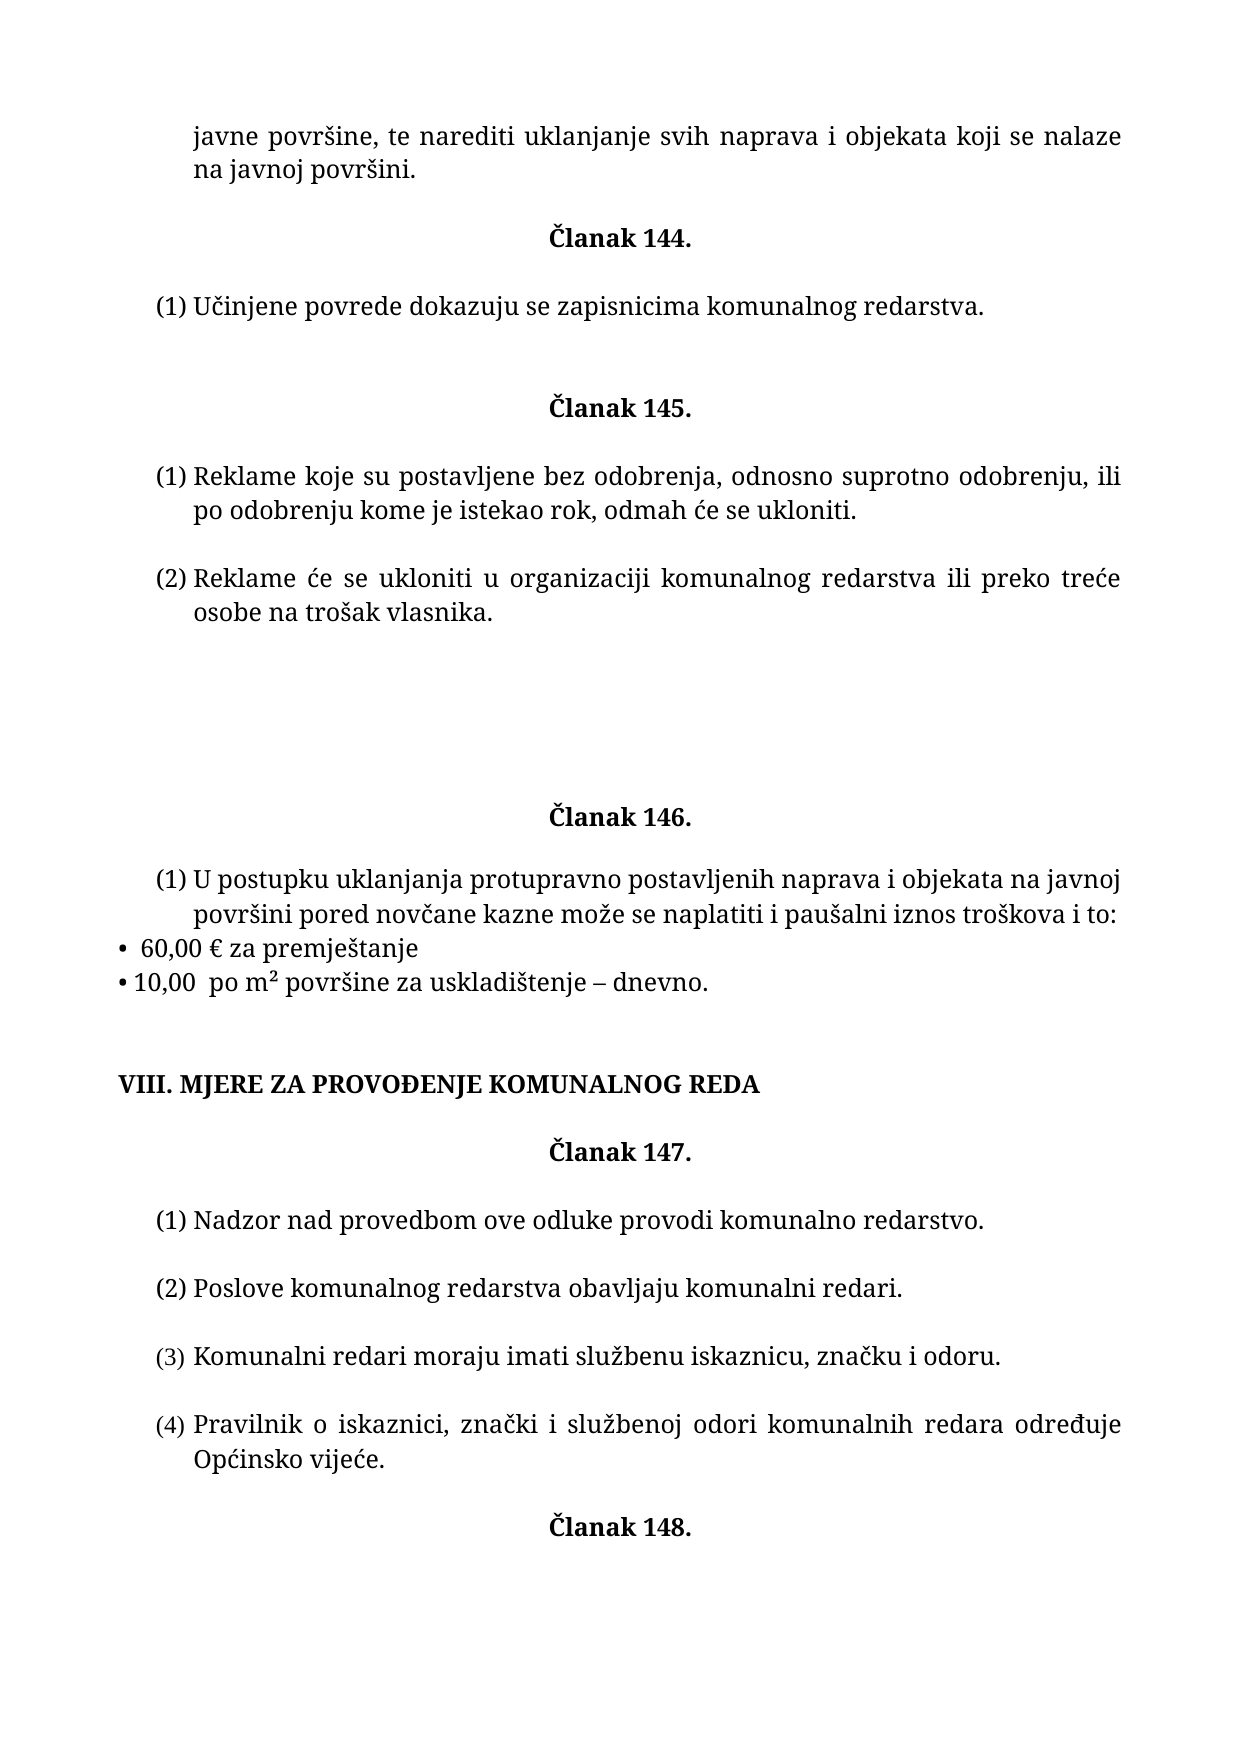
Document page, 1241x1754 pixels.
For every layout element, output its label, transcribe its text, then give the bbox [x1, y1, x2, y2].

list Reklame koje su postavljene bez odobrenja, odnosno suprotno odobrenju, ili po odobrenju kome je istekao rok, odmah će se ukloniti. [156, 459, 1122, 527]
text Članak 145. [118, 391, 1122, 425]
text • 60,00 € za premještanje [118, 930, 1122, 964]
text Članak 144. [118, 220, 1122, 254]
text Članak 147. [118, 1135, 1122, 1169]
list Reklame će se ukloniti u organizaciji komunalnog redarstva ili preko treće osobe na trošak vlasnika. [156, 561, 1122, 629]
text Članak 148. [118, 1509, 1122, 1543]
list U postupku uklanjanja protupravno postavljenih naprava i objekata na javnoj površini pored novčane kazne može se naplatiti i paušalni iznos troškova i to: [156, 862, 1122, 930]
text • 10,00 po m² površine za uskladištenje – dnevno. [118, 964, 1122, 998]
list Pravilnik o iskaznici, znački i službenoj odori komunalnih redara određuje Općinsko vijeće. [156, 1407, 1122, 1475]
text VIII. MJERE ZA PROVOĐENJE KOMUNALNOG REDA [118, 1067, 1122, 1101]
list Komunalni redari moraju imati službenu iskaznicu, značku i odoru. [156, 1339, 1122, 1373]
list javne površine, te narediti uklanjanje svih naprava i objekata koji se nalaze na javnoj površini. [156, 118, 1122, 186]
list Učinjene povrede dokazuju se zapisnicima komunalnog redarstva. [156, 288, 1122, 322]
list Poslove komunalnog redarstva obavljaju komunalni redari. [156, 1271, 1122, 1305]
list Nadzor nad provedbom ove odluke provodi komunalno redarstvo. [156, 1203, 1122, 1237]
text Članak 146. [118, 799, 1122, 833]
